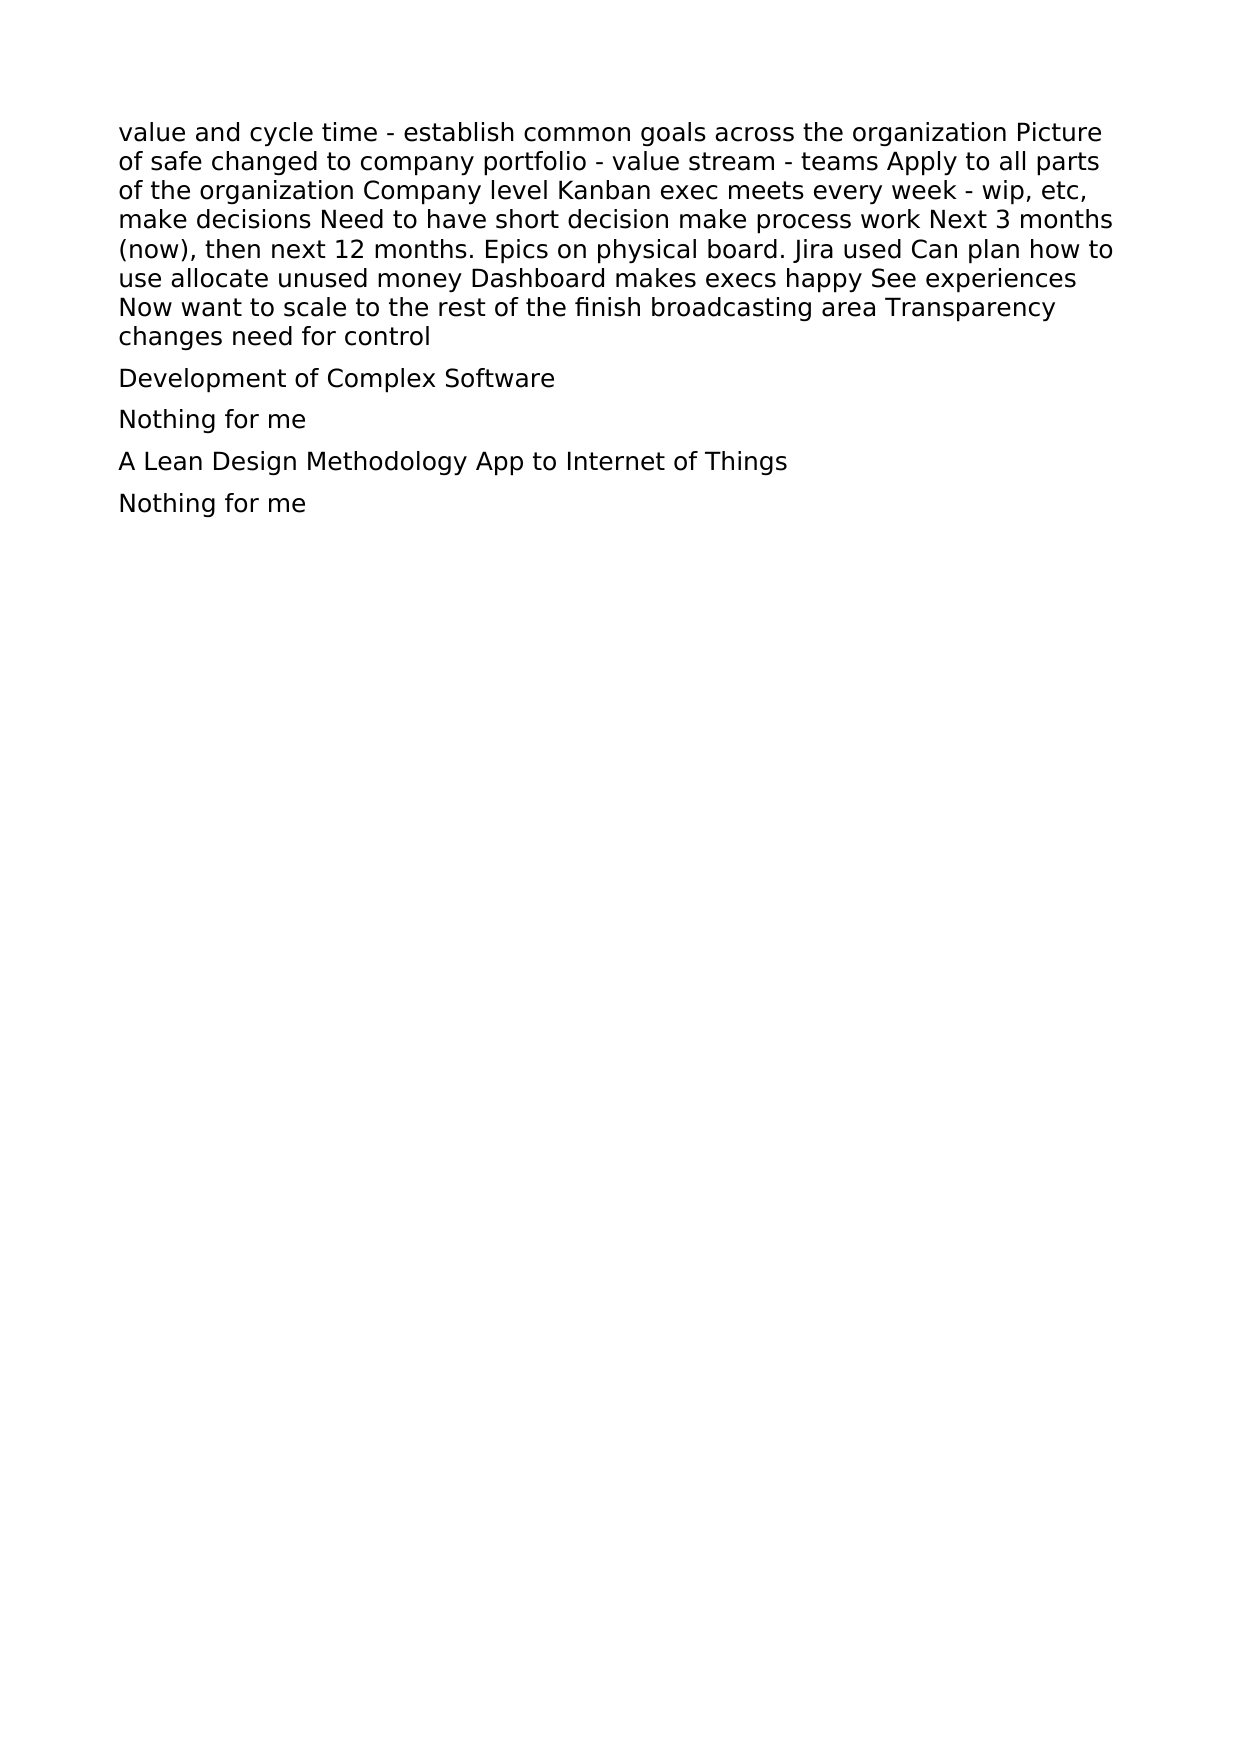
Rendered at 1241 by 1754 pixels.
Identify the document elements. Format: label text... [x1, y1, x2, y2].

text Development of Complex Software [118, 364, 1122, 393]
text Nothing for me [118, 406, 1122, 435]
text A Lean Design Methodology App to Internet of Things [118, 447, 1122, 476]
text Nothing for me [118, 489, 1122, 518]
text value and cycle time - establish common goals across the organization Picture of safe changed to company portfolio - value stream - teams Apply to all parts of the organization Company level Kanban exec meets every week - wip, etc, make decisions Need to have short decision make process work Next 3 months (now), then next 12 months. Epics on physical board. Jira used Can plan how to use allocate unused money Dashboard makes execs happy See experiences Now want to scale to the rest of the finish broadcasting area Transparency changes need for control [118, 118, 1122, 351]
